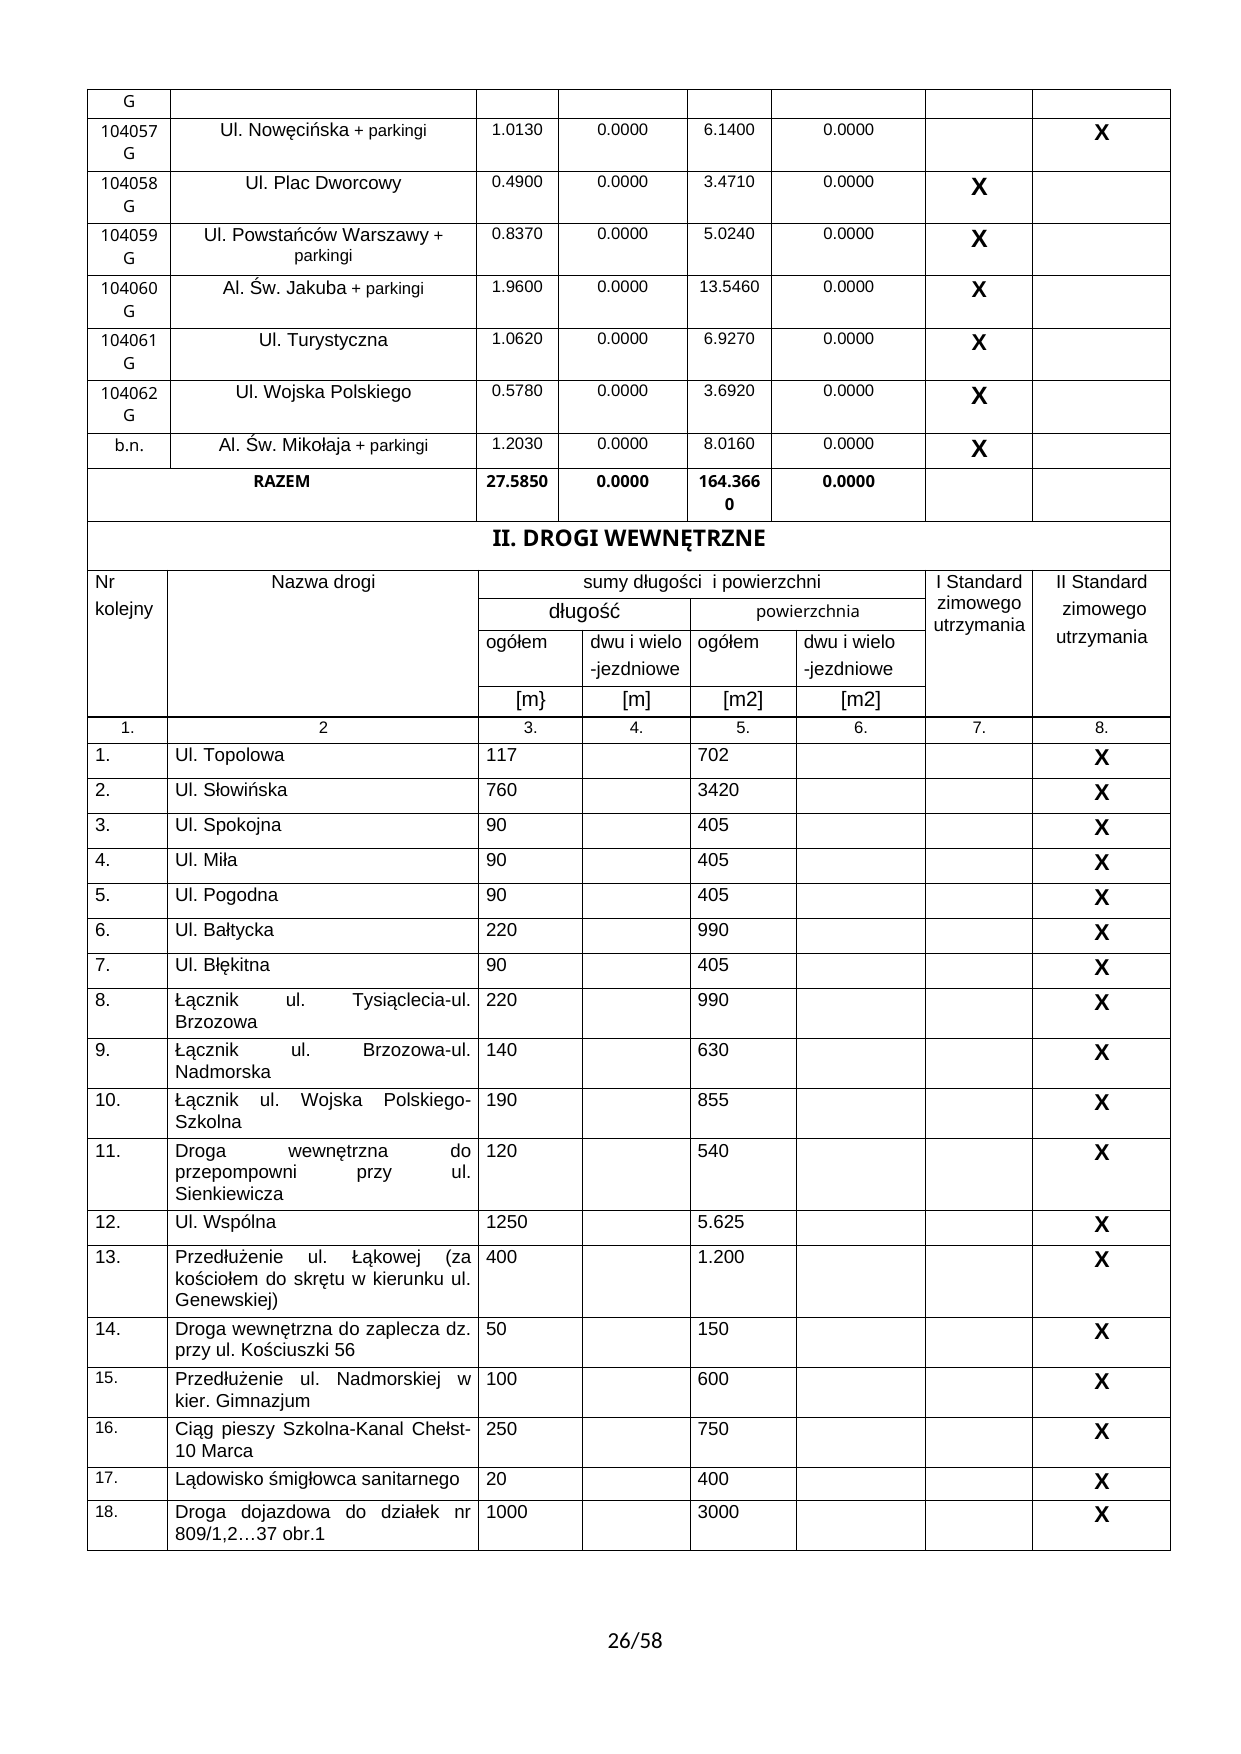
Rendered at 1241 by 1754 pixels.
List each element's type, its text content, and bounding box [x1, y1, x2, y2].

table_cell [926, 469, 1032, 521]
table_cell [1033, 434, 1170, 468]
table_cell X [1033, 1089, 1170, 1138]
table_cell Ul. Słowińska [168, 779, 478, 813]
table_cell X [926, 434, 1032, 468]
table_cell 90 [479, 954, 582, 988]
table_cell [m2] [797, 687, 925, 716]
table_cell X [1033, 1039, 1170, 1088]
table_cell 17. [88, 1468, 167, 1500]
table_cell 190 [479, 1089, 582, 1138]
table_cell ogółem [479, 631, 582, 686]
table_cell X [926, 381, 1032, 433]
table_cell Ul. Błękitna [168, 954, 478, 988]
table_cell [m} [479, 687, 582, 716]
table_cell X [1033, 1368, 1170, 1417]
table_cell X [1033, 1139, 1170, 1210]
table_cell [926, 1418, 1032, 1467]
table_cell 405 [691, 954, 796, 988]
table_cell [559, 90, 687, 118]
table_cell 750 [691, 1418, 796, 1467]
table_cell Droga wewnętrzna do przepompowni przy ul. Sienkiewicza [168, 1139, 478, 1210]
table_cell Ul. Bałtycka [168, 919, 478, 953]
table_cell 3420 [691, 779, 796, 813]
table_cell 990 [691, 919, 796, 953]
table_cell X [1033, 744, 1170, 778]
table_cell 104061G [88, 329, 170, 380]
table_cell [583, 744, 690, 778]
table_cell 7. [88, 954, 167, 988]
table_cell 13. [88, 1246, 167, 1317]
table_cell [926, 849, 1032, 883]
table_cell 8. [1033, 718, 1170, 743]
table_cell [926, 90, 1032, 118]
table_cell Łącznik ul. Brzozowa-ul. Nadmorska [168, 1039, 478, 1088]
table_cell 1.0130 [477, 119, 558, 171]
table_cell [797, 1039, 925, 1088]
table_cell 5.0240 [688, 224, 771, 275]
table_cell [477, 90, 558, 118]
table_cell 0.0000 [772, 381, 925, 433]
table_cell 164.3660 [688, 469, 771, 521]
table_cell 0.8370 [477, 224, 558, 275]
table_cell [797, 954, 925, 988]
table_cell 1.200 [691, 1246, 796, 1317]
table_cell [1033, 381, 1170, 433]
table_cell [m2] [691, 687, 796, 716]
table_cell 0.0000 [772, 224, 925, 275]
table_cell dwu i wielo -jezdniowe [583, 631, 690, 686]
table_cell [583, 1468, 690, 1500]
table_cell 220 [479, 989, 582, 1038]
table_cell 760 [479, 779, 582, 813]
table_cell [926, 1039, 1032, 1088]
table_cell 1250 [479, 1211, 582, 1245]
table_cell Ul. Topolowa [168, 744, 478, 778]
table_cell 0.0000 [559, 469, 687, 521]
table_cell 104059G [88, 224, 170, 275]
table_cell 0.5780 [477, 381, 558, 433]
table_cell 117 [479, 744, 582, 778]
table_cell 400 [691, 1468, 796, 1500]
table_cell [583, 849, 690, 883]
table_cell [926, 989, 1032, 1038]
table_cell Droga dojazdowa do działek nr 809/1,2…37 obr.1 [168, 1501, 478, 1550]
table_cell [m] [583, 687, 690, 716]
table_cell [797, 1089, 925, 1138]
table_cell 140 [479, 1039, 582, 1088]
table_cell II Standard zimowego utrzymania [1033, 571, 1170, 716]
table_cell 0.4900 [477, 172, 558, 223]
table_cell [583, 1089, 690, 1138]
table_cell X [1033, 849, 1170, 883]
table_cell [926, 1368, 1032, 1417]
table_cell X [926, 276, 1032, 328]
table_cell 990 [691, 989, 796, 1038]
table_cell II. DROGI WEWNĘTRZNE [88, 522, 1170, 569]
table_cell [583, 1211, 690, 1245]
table_cell [1033, 172, 1170, 223]
table_cell [797, 989, 925, 1038]
table_cell X [926, 224, 1032, 275]
table_cell Ul. Spokojna [168, 814, 478, 848]
table_cell 16. [88, 1418, 167, 1467]
table_cell dwu i wielo -jezdniowe [797, 631, 925, 686]
table_cell 1.0620 [477, 329, 558, 380]
table_cell [797, 814, 925, 848]
table_cell [797, 1418, 925, 1467]
table_cell 3.4710 [688, 172, 771, 223]
table_cell [926, 779, 1032, 813]
table_cell 250 [479, 1418, 582, 1467]
table_cell 13.5460 [688, 276, 771, 328]
table_cell [583, 1368, 690, 1417]
table_cell 14. [88, 1318, 167, 1367]
table_cell 100 [479, 1368, 582, 1417]
table_cell Al. Św. Mikołaja + parkingi [171, 434, 476, 468]
table_cell [926, 1211, 1032, 1245]
table_cell [797, 1139, 925, 1210]
table_cell 120 [479, 1139, 582, 1210]
table_cell 0.0000 [772, 329, 925, 380]
table_cell [926, 1089, 1032, 1138]
table_cell X [1033, 779, 1170, 813]
table_cell 11. [88, 1139, 167, 1210]
table_cell [926, 1468, 1032, 1500]
table_cell [583, 1418, 690, 1467]
table_cell 104057G [88, 119, 170, 171]
table_cell Ciąg pieszy Szkolna-Kanal Chełst- 10 Marca [168, 1418, 478, 1467]
table_cell 630 [691, 1039, 796, 1088]
table_cell I Standard zimowego utrzymania [926, 571, 1032, 716]
table_cell 5. [88, 884, 167, 918]
table_cell 4. [583, 718, 690, 743]
table_cell G [88, 90, 170, 118]
table_cell [926, 1318, 1032, 1367]
table_cell 0.0000 [559, 434, 687, 468]
table_cell 104060G [88, 276, 170, 328]
table_cell 90 [479, 849, 582, 883]
table_cell Droga wewnętrzna do zaplecza dz. przy ul. Kościuszki 56 [168, 1318, 478, 1367]
table_cell 0.0000 [772, 172, 925, 223]
table_cell Ul. Powstańców Warszawy + parkingi [171, 224, 476, 275]
table_cell 1. [88, 744, 167, 778]
table_cell Ul. Wspólna [168, 1211, 478, 1245]
table_cell Ul. Miła [168, 849, 478, 883]
table_cell [926, 954, 1032, 988]
table_cell 0.0000 [772, 119, 925, 171]
table_cell 150 [691, 1318, 796, 1367]
table_cell 7. [926, 718, 1032, 743]
table_cell 5.625 [691, 1211, 796, 1245]
table_cell X [926, 329, 1032, 380]
table_cell 0.0000 [772, 434, 925, 468]
table_cell 104058G [88, 172, 170, 223]
table_cell 0.0000 [559, 172, 687, 223]
table_cell Przedłużenie ul. Nadmorskiej w kier. Gimnazjum [168, 1368, 478, 1417]
table_cell [797, 1368, 925, 1417]
table_cell Nazwa drogi [168, 571, 478, 716]
table_cell Łącznik ul. Wojska Polskiego-Szkolna [168, 1089, 478, 1138]
table_cell 6. [88, 919, 167, 953]
table_cell [926, 1246, 1032, 1317]
table_cell 0.0000 [559, 276, 687, 328]
table_cell 1.9600 [477, 276, 558, 328]
table_cell 540 [691, 1139, 796, 1210]
table_cell Ul. Wojska Polskiego [171, 381, 476, 433]
table_cell [688, 90, 771, 118]
table_cell X [1033, 919, 1170, 953]
table_cell 0.0000 [559, 224, 687, 275]
table_cell Nr kolejny [88, 571, 167, 716]
table_cell X [926, 172, 1032, 223]
table_cell 1. [88, 718, 167, 743]
table_cell [583, 1139, 690, 1210]
table_cell 1.2030 [477, 434, 558, 468]
table_cell 0.0000 [559, 119, 687, 171]
table_cell [1033, 224, 1170, 275]
table_cell 9. [88, 1039, 167, 1088]
table_cell 5. [691, 718, 796, 743]
table_cell [926, 1139, 1032, 1210]
table_cell 405 [691, 814, 796, 848]
table_cell [171, 90, 476, 118]
table_cell 8. [88, 989, 167, 1038]
table_cell 1000 [479, 1501, 582, 1550]
table_cell [926, 1501, 1032, 1550]
table_cell 0.0000 [772, 469, 925, 521]
table_cell [1033, 276, 1170, 328]
table_cell X [1033, 1211, 1170, 1245]
table_cell 0.0000 [559, 329, 687, 380]
table_cell b.n. [88, 434, 170, 468]
table_cell Przedłużenie ul. Łąkowej (za kościołem do skrętu w kierunku ul. Genewskiej) [168, 1246, 478, 1317]
table_cell [583, 1318, 690, 1367]
table_cell [583, 954, 690, 988]
table_cell [797, 1246, 925, 1317]
table_cell X [1033, 1501, 1170, 1550]
table_cell Al. Św. Jakuba + parkingi [171, 276, 476, 328]
table_cell 855 [691, 1089, 796, 1138]
table_cell 2. [88, 779, 167, 813]
table_cell Ul. Turystyczna [171, 329, 476, 380]
table_cell [583, 779, 690, 813]
table_cell [797, 919, 925, 953]
table_cell [926, 744, 1032, 778]
table_cell [797, 1501, 925, 1550]
table_cell [1033, 90, 1170, 118]
table_cell X [1033, 1318, 1170, 1367]
table_cell 220 [479, 919, 582, 953]
table_cell 18. [88, 1501, 167, 1550]
table_cell [926, 884, 1032, 918]
table_cell 27.5850 [477, 469, 558, 521]
table_cell [797, 1318, 925, 1367]
table_cell [583, 814, 690, 848]
table_cell 3. [479, 718, 582, 743]
table_cell 8.0160 [688, 434, 771, 468]
table_cell X [1033, 814, 1170, 848]
table_cell 702 [691, 744, 796, 778]
table_cell 400 [479, 1246, 582, 1317]
table_cell 15. [88, 1368, 167, 1417]
table_cell 405 [691, 884, 796, 918]
table_cell [797, 1468, 925, 1500]
table_cell 12. [88, 1211, 167, 1245]
table_cell 3.6920 [688, 381, 771, 433]
table_cell [926, 814, 1032, 848]
table_cell [772, 90, 925, 118]
table_cell 10. [88, 1089, 167, 1138]
table_cell 50 [479, 1318, 582, 1367]
table_cell X [1033, 1418, 1170, 1467]
table_cell [583, 919, 690, 953]
table_cell X [1033, 119, 1170, 171]
table_cell Ul. Plac Dworcowy [171, 172, 476, 223]
table_cell 2 [168, 718, 478, 743]
table_cell [797, 779, 925, 813]
table_cell [583, 1501, 690, 1550]
table_cell 104062G [88, 381, 170, 433]
table_cell X [1033, 884, 1170, 918]
table_cell RAZEM [88, 469, 476, 521]
table_cell [583, 884, 690, 918]
table_cell X [1033, 989, 1170, 1038]
table_cell ogółem [691, 631, 796, 686]
table_cell [797, 849, 925, 883]
table_cell X [1033, 1246, 1170, 1317]
table_cell powierzchnia [691, 599, 925, 629]
table_cell [583, 1246, 690, 1317]
table_cell 0.0000 [559, 381, 687, 433]
table_cell Ul. Pogodna [168, 884, 478, 918]
table_cell długość [479, 599, 690, 629]
table_cell 0.0000 [772, 276, 925, 328]
table_cell 6. [797, 718, 925, 743]
table_cell 3. [88, 814, 167, 848]
table_cell X [1033, 954, 1170, 988]
table_cell 6.1400 [688, 119, 771, 171]
table_cell [926, 119, 1032, 171]
table_cell 90 [479, 814, 582, 848]
table_cell [926, 919, 1032, 953]
table_cell [797, 1211, 925, 1245]
table_cell 405 [691, 849, 796, 883]
table_cell [1033, 469, 1170, 521]
table_cell 20 [479, 1468, 582, 1500]
table_cell Łącznik ul. Tysiąclecia-ul. Brzozowa [168, 989, 478, 1038]
table_cell [797, 744, 925, 778]
table_cell Ul. Nowęcińska + parkingi [171, 119, 476, 171]
table_cell 90 [479, 884, 582, 918]
table_cell [797, 884, 925, 918]
table_cell 6.9270 [688, 329, 771, 380]
table_cell [1033, 329, 1170, 380]
table_cell [583, 1039, 690, 1088]
table_cell 4. [88, 849, 167, 883]
table_cell [583, 989, 690, 1038]
table_cell 3000 [691, 1501, 796, 1550]
table_cell Lądowisko śmigłowca sanitarnego [168, 1468, 478, 1500]
table_cell sumy długości i powierzchni [479, 571, 925, 598]
table_cell X [1033, 1468, 1170, 1500]
table_cell 600 [691, 1368, 796, 1417]
